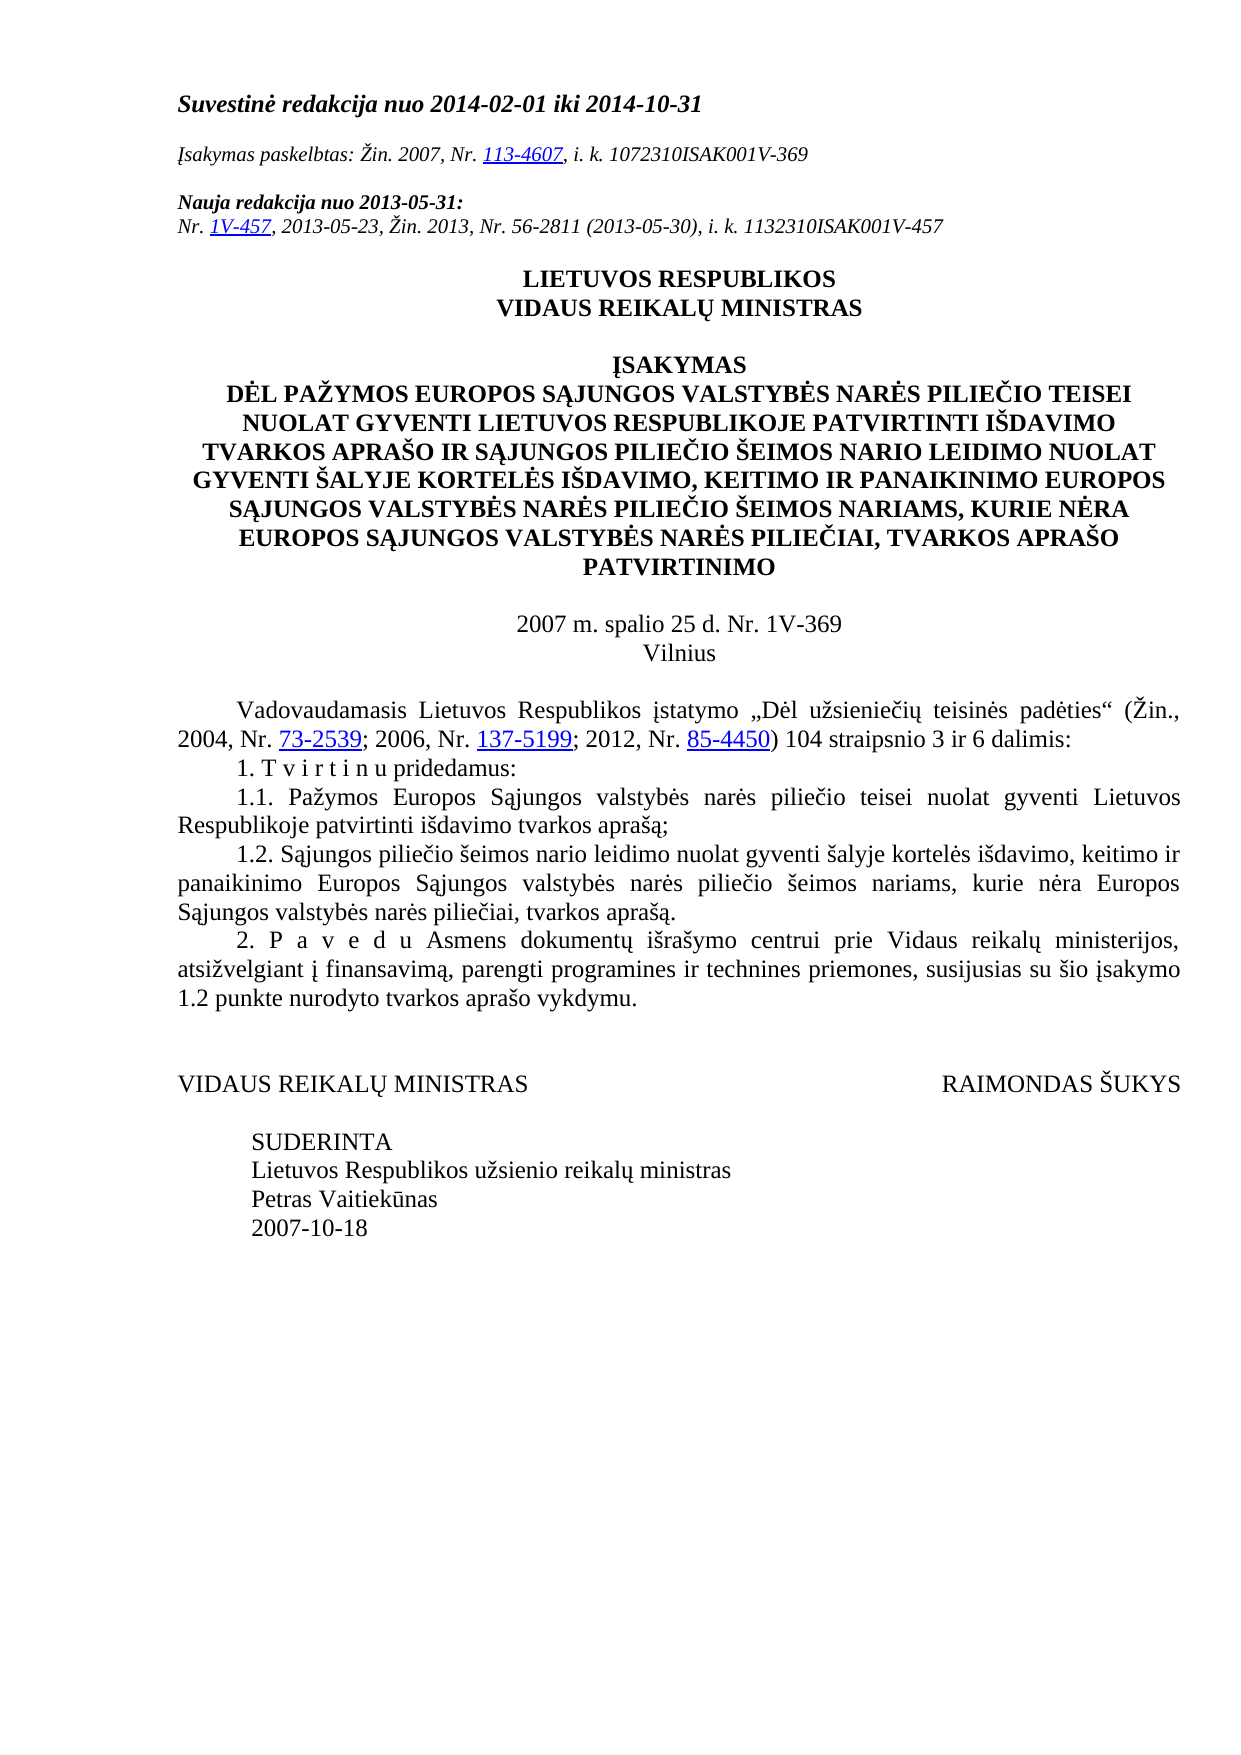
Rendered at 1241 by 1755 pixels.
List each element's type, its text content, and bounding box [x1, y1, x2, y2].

text DĖL PAŽYMOS EUROPOS SĄJUNGOS VALSTYBĖS NARĖS PILIEČIO TEISEI NUOLAT GYVENTI LIETUVOS RESPUBLIKOJE PATVIRTINTI IŠDAVIMO TVARKOS APRAŠO IR SĄJUNGOS PILIEČIO ŠEIMOS NARIO LEIDIMO NUOLAT GYVENTI šalyje KORTELĖS IŠDAVIMO, KEITIMO IR PANAIKINIMO EUROPOS SĄJUNGOS VALSTYBĖS NARĖS PILIEČIO ŠEIMOS NARIAMS, KURIE NĖRA EUROPOS SĄJUNGOS VALSTYBĖS NARĖS PILIEČIAI, TVARKOS APRAŠO PATVIRTINIMO [177, 379, 1181, 580]
text Petras Vaitiekūnas [177, 1184, 1181, 1213]
text Suvestinė redakcija nuo 2014-02-01 iki 2014-10-31 [177, 89, 1181, 117]
text Vadovaudamasis Lietuvos Respublikos įstatymo „Dėl užsieniečių teisinės padėties“ (Žin., 2004, Nr. 73-2539; 2006, Nr. 137-5199; 2012, Nr. 85-4450) 104 straipsnio 3 ir 6 dalimis: [177, 695, 1181, 753]
text VIDAUS REIKALŲ MINISTRAS [177, 293, 1181, 322]
text Lietuvos Respublikos užsienio reikalų ministras [177, 1155, 1181, 1184]
text Vilnius [177, 638, 1181, 667]
text Nr. 1V-457, 2013-05-23, Žin. 2013, Nr. 56-2811 (2013-05-30), i. k. 1132310ISAK001V-457 [177, 214, 1181, 238]
text 2007 m. spalio 25 d. Nr. 1V-369 [177, 609, 1181, 638]
text 1. T v i r t i n u pridedamus: [177, 753, 1181, 782]
text 1.2. Sąjungos piliečio šeimos nario leidimo nuolat gyventi šalyje kortelės išdavimo, keitimo ir panaikinimo Europos Sąjungos valstybės narės piliečio šeimos nariams, kurie nėra Europos Sąjungos valstybės narės piliečiai, tvarkos aprašą. [177, 839, 1181, 925]
text LIETUVOS RESPUBLIKOS [177, 264, 1181, 293]
text Įsakymas paskelbtas: Žin. 2007, Nr. 113-4607, i. k. 1072310ISAK001V-369 [177, 141, 1181, 166]
text 2. P a v e d u Asmens dokumentų išrašymo centrui prie Vidaus reikalų ministerijos, atsižvelgiant į finansavimą, parengti programines ir technines priemones, susijusias su šio įsakymo 1.2 punkte nurodyto tvarkos aprašo vykdymu. [177, 925, 1181, 1012]
text Nauja redakcija nuo 2013-05-31: [177, 189, 1181, 214]
text VIDAUS REIKALŲ MINISTRAS RAIMONDAS ŠUKYS [177, 1069, 1181, 1098]
text ĮSAKYMAS [177, 350, 1181, 379]
text SUDERINTA [177, 1127, 1181, 1155]
text 1.1. Pažymos Europos Sąjungos valstybės narės piliečio teisei nuolat gyventi Lietuvos Respublikoje patvirtinti išdavimo tvarkos aprašą; [177, 782, 1181, 839]
text 2007-10-18 [177, 1213, 1181, 1242]
